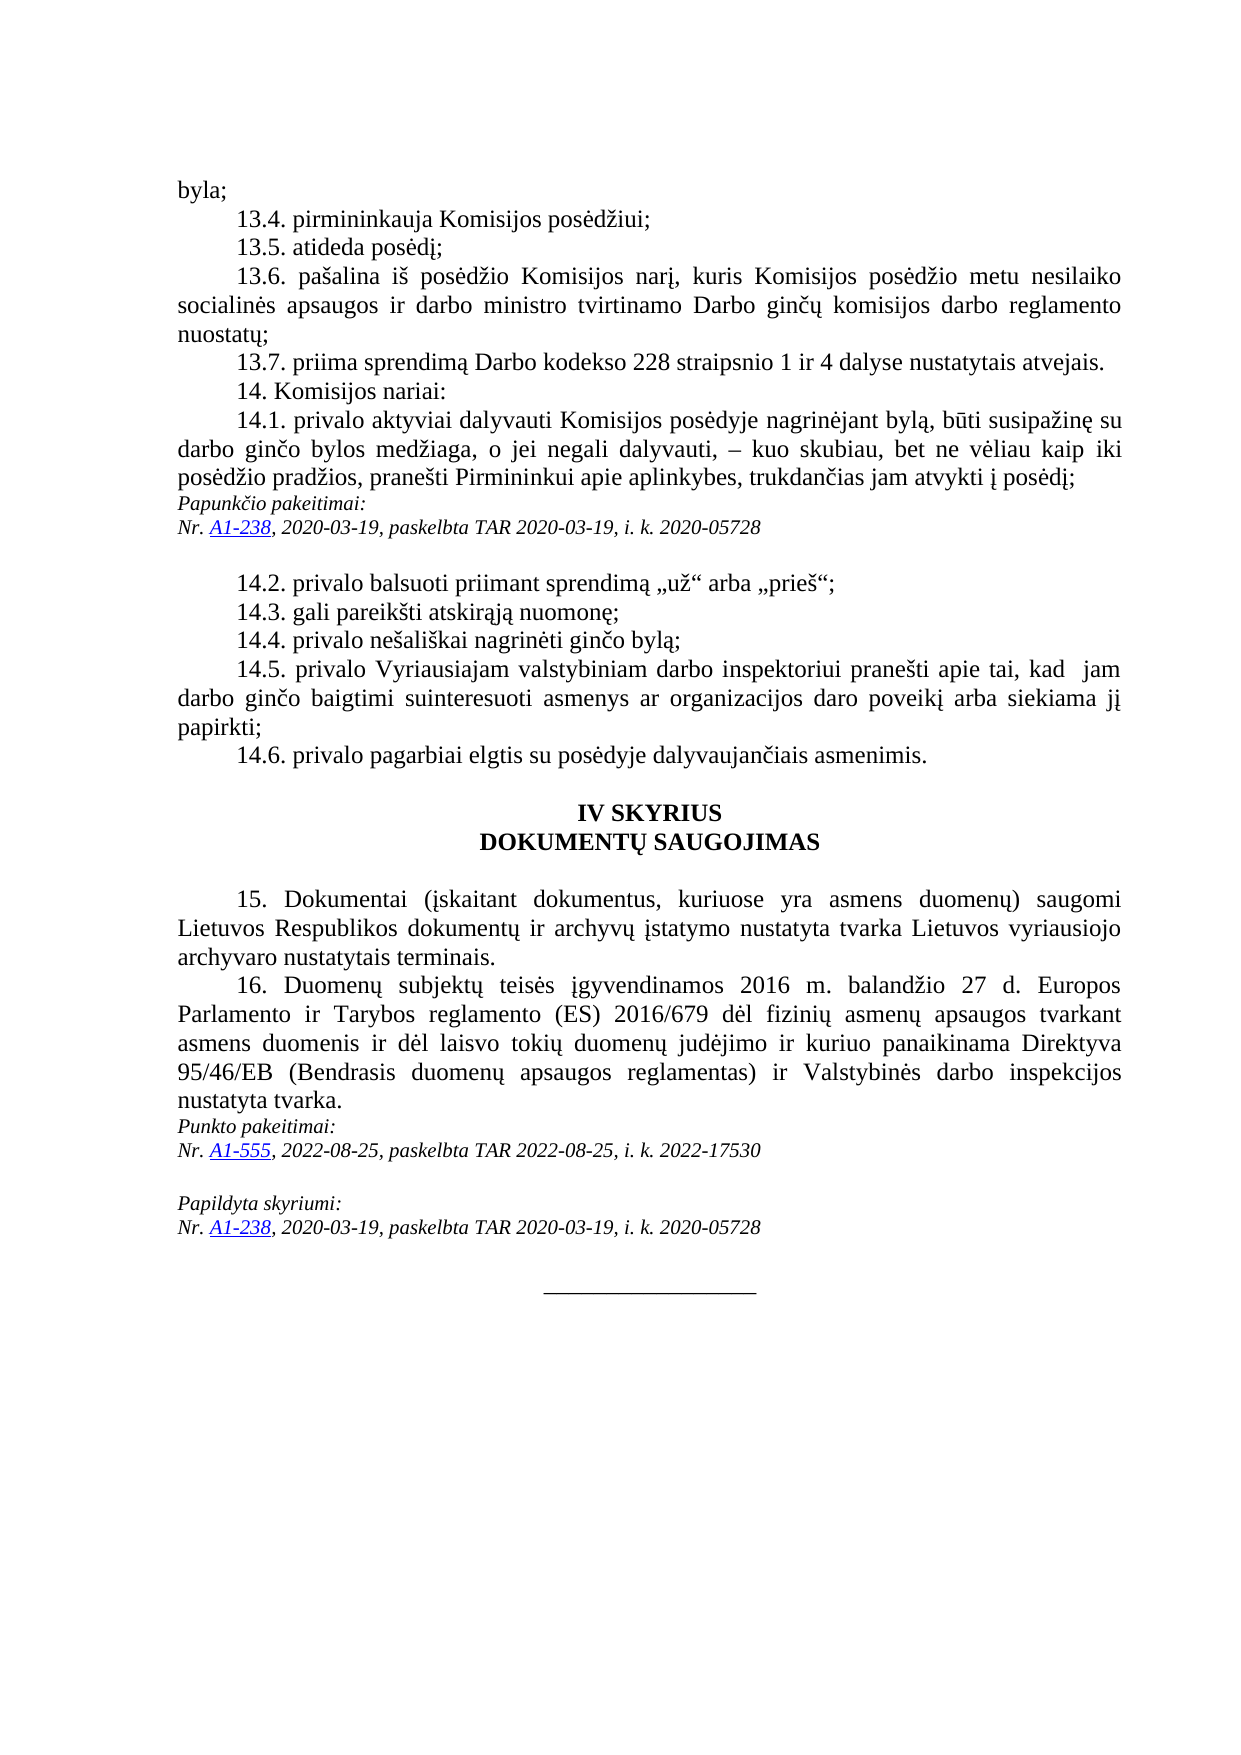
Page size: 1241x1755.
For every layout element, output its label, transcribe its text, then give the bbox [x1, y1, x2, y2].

text 14.3. gali pareikšti atskirąją nuomonę; [177, 597, 1122, 626]
text byla; [177, 175, 1122, 204]
text 13.7. priima sprendimą Darbo kodekso 228 straipsnio 1 ir 4 dalyse nustatytais atvejais. [177, 347, 1122, 376]
text Punkto pakeitimai: [177, 1114, 1122, 1138]
text 14.2. privalo balsuoti priimant sprendimą „už“ arba „prieš“; [177, 568, 1122, 597]
text 14. Komisijos nariai: [177, 376, 1122, 405]
text 14.5. privalo Vyriausiajam valstybiniam darbo inspektoriui pranešti apie tai, kad jam darbo ginčo baigtimi suinteresuoti asmenys ar organizacijos daro poveikį arba siekiama jį papirkti; [177, 654, 1122, 741]
text 15. Dokumentai (įskaitant dokumentus, kuriuose yra asmens duomenų) saugomi Lietuvos Respublikos dokumentų ir archyvų įstatymo nustatyta tvarka Lietuvos vyriausiojo archyvaro nustatytais terminais. [177, 884, 1122, 971]
text Nr. A1-238, 2020-03-19, paskelbta TAR 2020-03-19, i. k. 2020-05728 [177, 515, 1122, 539]
text 14.1. privalo aktyviai dalyvauti Komisijos posėdyje nagrinėjant bylą, būti susipažinę su darbo ginčo bylos medžiaga, o jei negali dalyvauti, – kuo skubiau, bet ne vėliau kaip iki posėdžio pradžios, pranešti Pirmininkui apie aplinkybes, trukdančias jam atvykti į posėdį; [177, 405, 1122, 491]
text IV SKYRIUS [177, 798, 1122, 827]
text DOKUMENTŲ SAUGOJIMAS [177, 827, 1122, 856]
text 13.4. pirmininkauja Komisijos posėdžiui; [177, 204, 1122, 232]
text 14.4. privalo nešališkai nagrinėti ginčo bylą; [177, 626, 1122, 654]
text Nr. A1-238, 2020-03-19, paskelbta TAR 2020-03-19, i. k. 2020-05728 [177, 1215, 1122, 1239]
text Nr. A1-555, 2022-08-25, paskelbta TAR 2022-08-25, i. k. 2022-17530 [177, 1138, 1122, 1162]
text 13.6. pašalina iš posėdžio Komisijos narį, kuris Komisijos posėdžio metu nesilaiko socialinės apsaugos ir darbo ministro tvirtinamo Darbo ginčų komisijos darbo reglamento nuostatų; [177, 261, 1122, 347]
text 14.6. privalo pagarbiai elgtis su posėdyje dalyvaujančiais asmenimis. [177, 741, 1122, 769]
text Papildyta skyriumi: [177, 1191, 1122, 1215]
text 16. Duomenų subjektų teisės įgyvendinamos 2016 m. balandžio 27 d. Europos Parlamento ir Tarybos reglamento (ES) 2016/679 dėl fizinių asmenų apsaugos tvarkant asmens duomenis ir dėl laisvo tokių duomenų judėjimo ir kuriuo panaikinama Direktyva 95/46/EB (Bendrasis duomenų apsaugos reglamentas) ir Valstybinės darbo inspekcijos nustatyta tvarka. [177, 971, 1122, 1114]
text Papunkčio pakeitimai: [177, 491, 1122, 515]
text _________________ [177, 1268, 1122, 1297]
text 13.5. atideda posėdį; [177, 232, 1122, 261]
